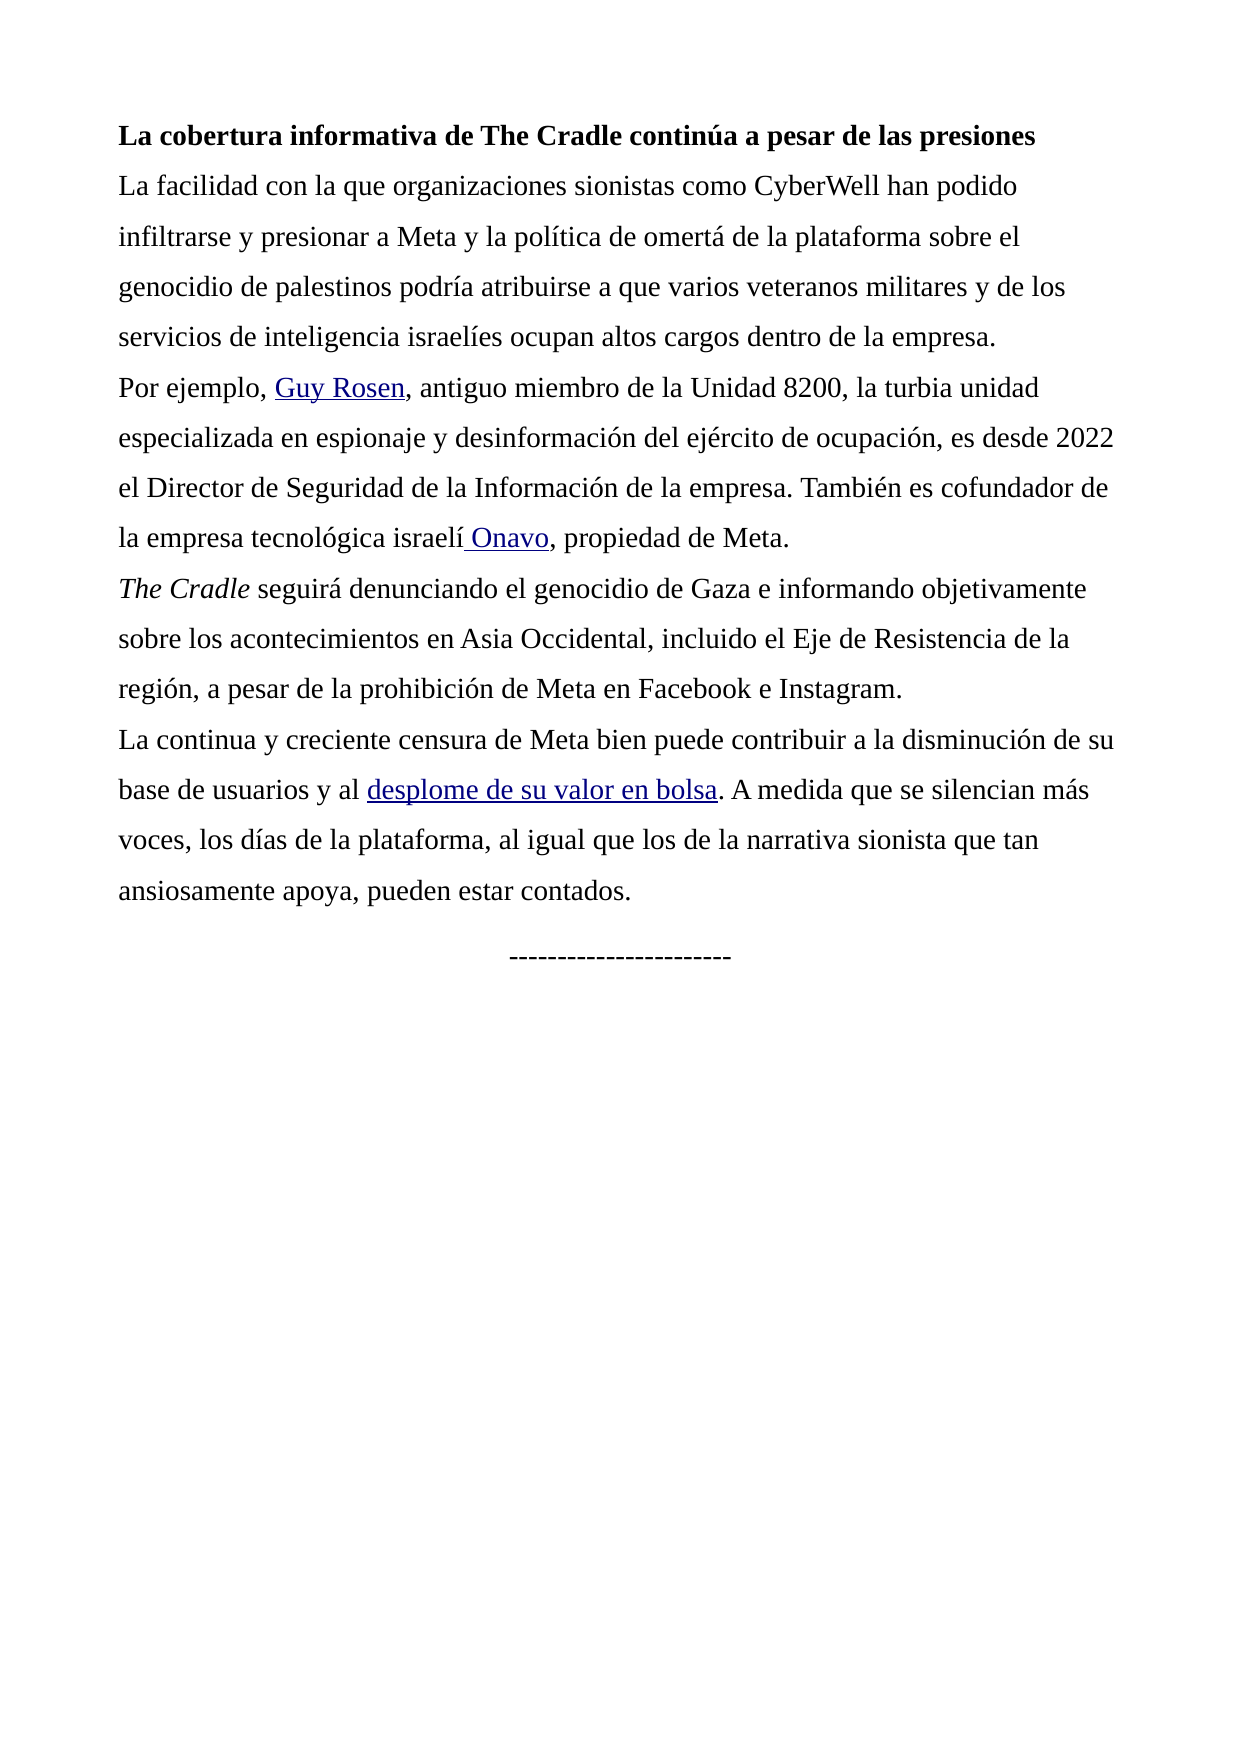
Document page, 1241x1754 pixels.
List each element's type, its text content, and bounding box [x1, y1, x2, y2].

text La cobertura informativa de The Cradle continúa a pesar de las presiones La facilidad con la que organizaciones sionistas como CyberWell han podido infiltrarse y presionar a Meta y la política de omertá de la plataforma sobre el genocidio de palestinos podría atribuirse a que varios veteranos militares y de los servicios de inteligencia israelíes ocupan altos cargos dentro de la empresa. Por ejemplo, Guy Rosen, antiguo miembro de la Unidad 8200, la turbia unidad especializada en espionaje y desinformación del ejército de ocupación, es desde 2022 el Director de Seguridad de la Información de la empresa. También es cofundador de la empresa tecnológica israelí Onavo, propiedad de Meta. The Cradle seguirá denunciando el genocidio de Gaza e informando objetivamente sobre los acontecimientos en Asia Occidental, incluido el Eje de Resistencia de la región, a pesar de la prohibición de Meta en Facebook e Instagram. La continua y creciente censura de Meta bien puede contribuir a la disminución de su base de usuarios y al desplome de su valor en bolsa. A medida que se silencian más voces, los días de la plataforma, al igual que los de la narrativa sionista que tan ansiosamente apoya, pueden estar contados. [118, 118, 1122, 906]
text ----------------------- [118, 938, 1122, 971]
